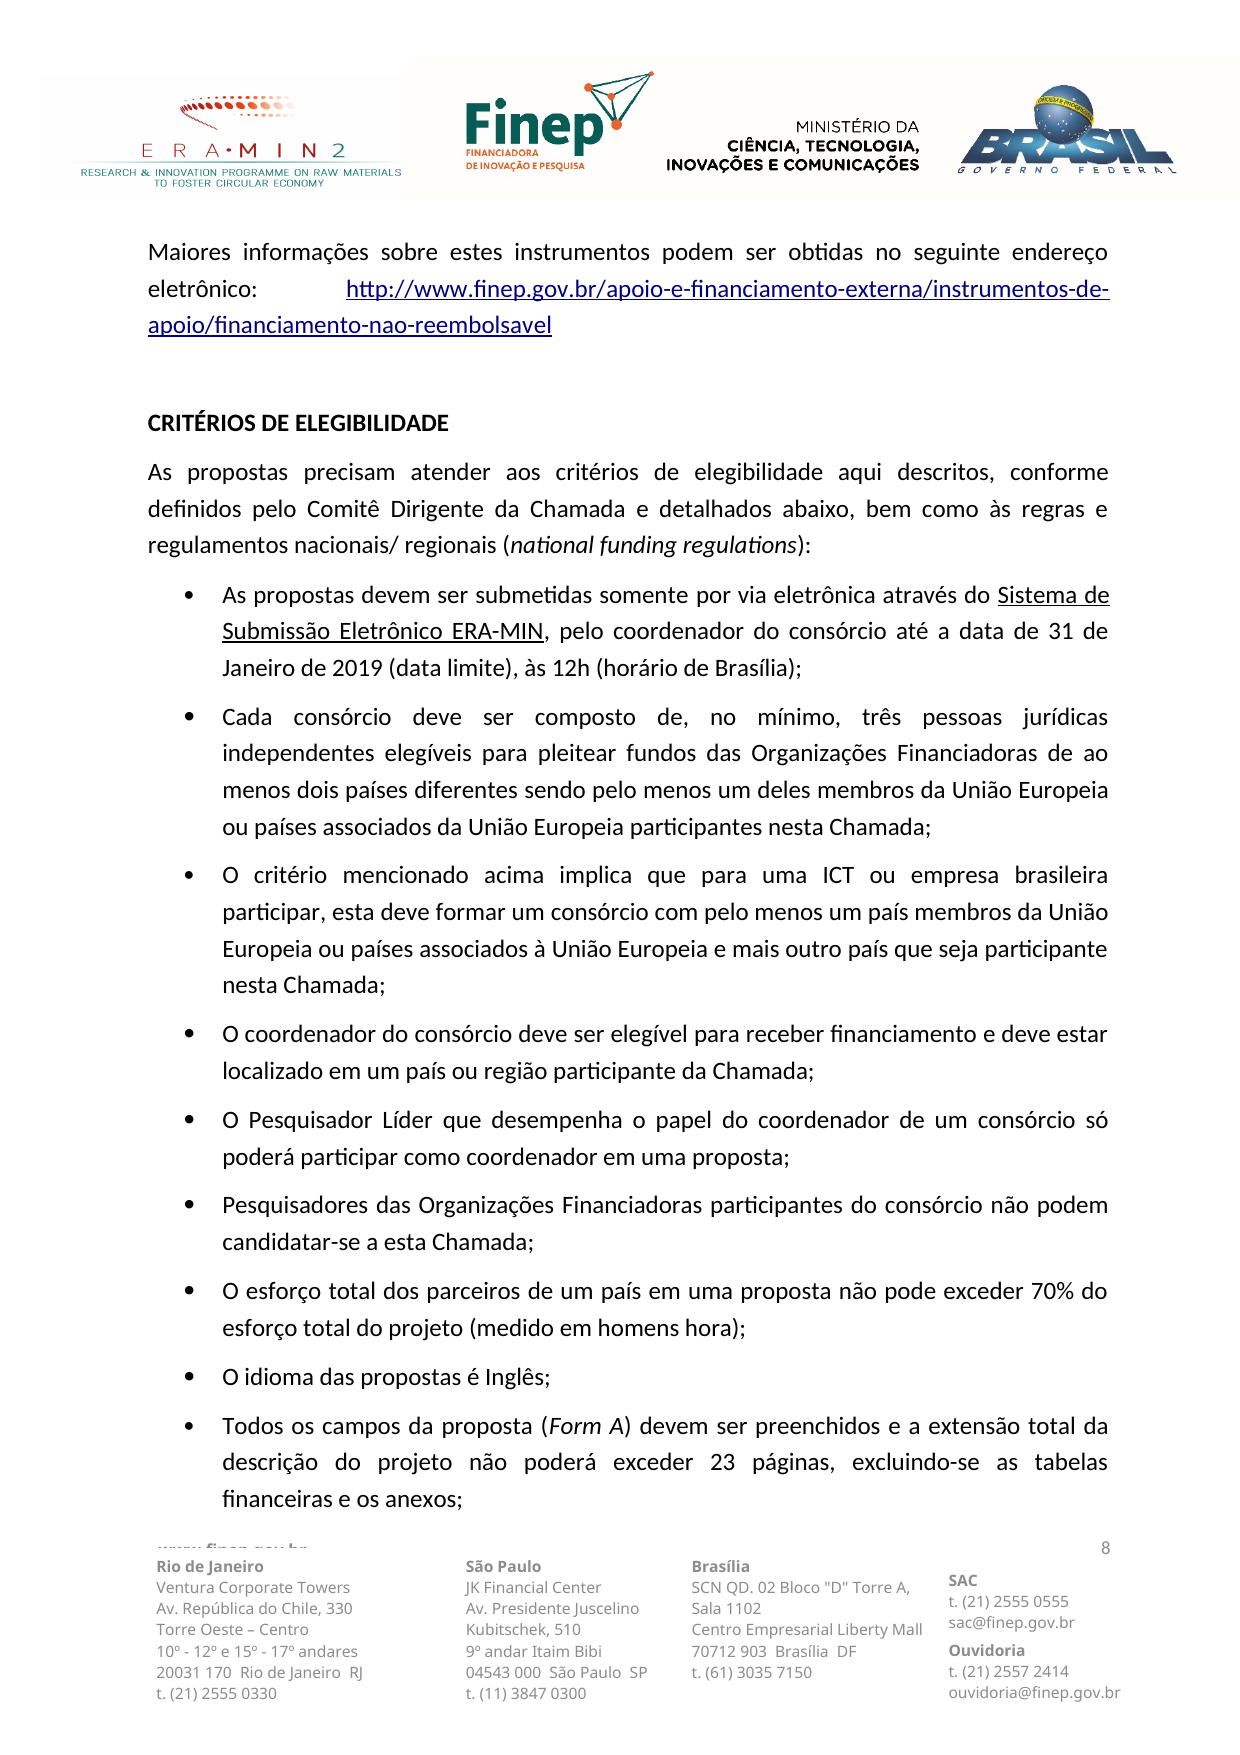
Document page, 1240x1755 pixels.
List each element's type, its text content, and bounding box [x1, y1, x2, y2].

list O idioma das propostas é Inglês; [185, 1361, 1110, 1391]
text As propostas precisam atender aos critérios de elegibilidade aqui descritos, conforme definidos pelo Comitê Dirigente da Chamada e detalhados abaixo, bem como às regras e regulamentos nacionais/ regionais (national funding regulations): [148, 457, 1110, 560]
list O Pesquisador Líder que desempenha o papel do coordenador de um consórcio só poderá participar como coordenador em uma proposta; [185, 1104, 1110, 1171]
text CRITÉRIOS DE ELEGIBILIDADE [148, 407, 1110, 438]
list Todos os campos da proposta (Form A) devem ser preenchidos e a extensão total da descrição do projeto não poderá exceder 23 páginas, excluindo-se as tabelas financeiras e os anexos; [185, 1410, 1110, 1514]
list O critério mencionado acima implica que para uma ICT ou empresa brasileira participar, esta deve formar um consórcio com pelo menos um país membros da União Europeia ou países associados à União Europeia e mais outro país que seja participante nesta Chamada; [185, 860, 1110, 1000]
text Maiores informações sobre estes instrumentos podem ser obtidas no seguinte endereço eletrônico: http://www.finep.gov.br/apoio-e-financiamento-externa/instrumentos-de-apoio/financiamento-nao-reembolsavel [148, 236, 1110, 340]
list O coordenador do consórcio deve ser elegível para receber financiamento e deve estar localizado em um país ou região participante da Chamada; [185, 1018, 1110, 1086]
list Pesquisadores das Organizações Financiadoras participantes do consórcio não podem candidatar-se a esta Chamada; [185, 1190, 1110, 1257]
list As propostas devem ser submetidas somente por via eletrônica através do Sistema de Submissão Eletrônico ERA-MIN, pelo coordenador do consórcio até a data de 31 de Janeiro de 2019 (data limite), às 12h (horário de Brasília); [185, 579, 1110, 682]
list O esforço total dos parceiros de um país em uma proposta não pode exceder 70% do esforço total do projeto (medido em homens hora); [185, 1275, 1110, 1342]
list Cada consórcio deve ser composto de, no mínimo, três pessoas jurídicas independentes elegíveis para pleitear fundos das Organizações Financiadoras de ao menos dois países diferentes sendo pelo menos um deles membros da União Europeia ou países associados da União Europeia participantes nesta Chamada; [185, 701, 1110, 841]
